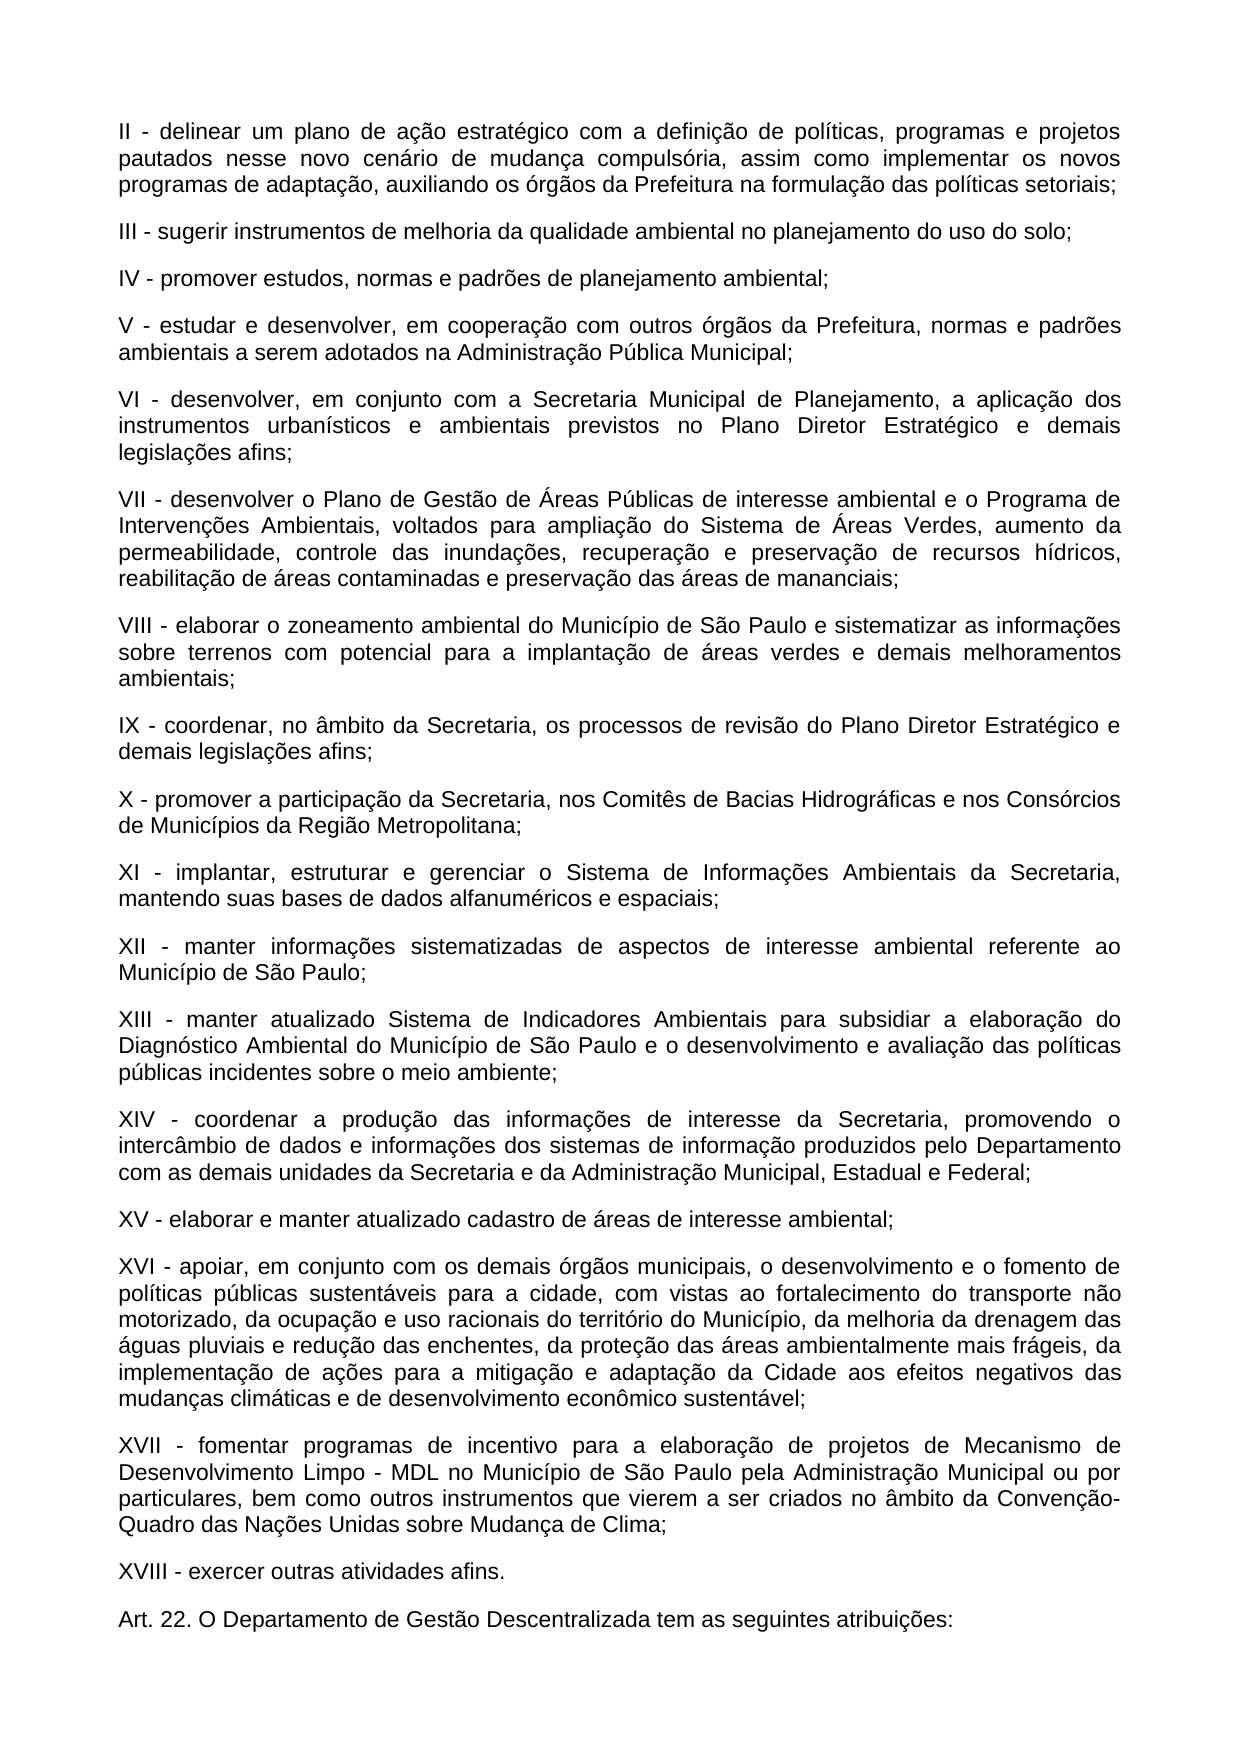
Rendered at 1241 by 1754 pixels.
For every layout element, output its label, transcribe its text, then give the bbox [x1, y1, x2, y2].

text XII - manter informações sistematizadas de aspectos de interesse ambiental referente ao Município de São Paulo; [118, 933, 1122, 985]
text II - delinear um plano de ação estratégico com a definição de políticas, programas e projetos pautados nesse novo cenário de mudança compulsória, assim como implementar os novos programas de adaptação, auxiliando os órgãos da Prefeitura na formulação das políticas setoriais; [118, 118, 1122, 197]
text XVI - apoiar, em conjunto com os demais órgãos municipais, o desenvolvimento e o fomento de políticas públicas sustentáveis para a cidade, com vistas ao fortalecimento do transporte não motorizado, da ocupação e uso racionais do território do Município, da melhoria da drenagem das águas pluviais e redução das enchentes, da proteção das áreas ambientalmente mais frágeis, da implementação de ações para a mitigação e adaptação da Cidade aos efeitos negativos das mudanças climáticas e de desenvolvimento econômico sustentável; [118, 1253, 1122, 1411]
text XVIII - exercer outras atividades afins. [118, 1558, 1122, 1585]
text XI - implantar, estruturar e gerenciar o Sistema de Informações Ambientais da Secretaria, mantendo suas bases de dados alfanuméricos e espaciais; [118, 859, 1122, 912]
text XIV - coordenar a produção das informações de interesse da Secretaria, promovendo o intercâmbio de dados e informações dos sistemas de informação produzidos pelo Departamento com as demais unidades da Secretaria e da Administração Municipal, Estadual e Federal; [118, 1106, 1122, 1185]
text VI - desenvolver, em conjunto com a Secretaria Municipal de Planejamento, a aplicação dos instrumentos urbanísticos e ambientais previstos no Plano Diretor Estratégico e demais legislações afins; [118, 386, 1122, 465]
text VIII - elaborar o zoneamento ambiental do Município de São Paulo e sistematizar as informações sobre terrenos com potencial para a implantação de áreas verdes e demais melhoramentos ambientais; [118, 612, 1122, 691]
text IV - promover estudos, normas e padrões de planejamento ambiental; [118, 265, 1122, 292]
text Art. 22. O Departamento de Gestão Descentralizada tem as seguintes atribuições: [118, 1606, 1122, 1632]
text V - estudar e desenvolver, em cooperação com outros órgãos da Prefeitura, normas e padrões ambientais a serem adotados na Administração Pública Municipal; [118, 312, 1122, 365]
text IX - coordenar, no âmbito da Secretaria, os processos de revisão do Plano Diretor Estratégico e demais legislações afins; [118, 712, 1122, 765]
text XVII - fomentar programas de incentivo para a elaboração de projetos de Mecanismo de Desenvolvimento Limpo - MDL no Município de São Paulo pela Administração Municipal ou por particulares, bem como outros instrumentos que vierem a ser criados no âmbito da Convenção-Quadro das Nações Unidas sobre Mudança de Clima; [118, 1432, 1122, 1537]
text XV - elaborar e manter atualizado cadastro de áreas de interesse ambiental; [118, 1206, 1122, 1232]
text XIII - manter atualizado Sistema de Indicadores Ambientais para subsidiar a elaboração do Diagnóstico Ambiental do Município de São Paulo e o desenvolvimento e avaliação das políticas públicas incidentes sobre o meio ambiente; [118, 1006, 1122, 1085]
text X - promover a participação da Secretaria, nos Comitês de Bacias Hidrográficas e nos Consórcios de Municípios da Região Metropolitana; [118, 786, 1122, 838]
text VII - desenvolver o Plano de Gestão de Áreas Públicas de interesse ambiental e o Programa de Intervenções Ambientais, voltados para ampliação do Sistema de Áreas Verdes, aumento da permeabilidade, controle das inundações, recuperação e preservação de recursos hídricos, reabilitação de áreas contaminadas e preservação das áreas de mananciais; [118, 486, 1122, 591]
text III - sugerir instrumentos de melhoria da qualidade ambiental no planejamento do uso do solo; [118, 218, 1122, 244]
